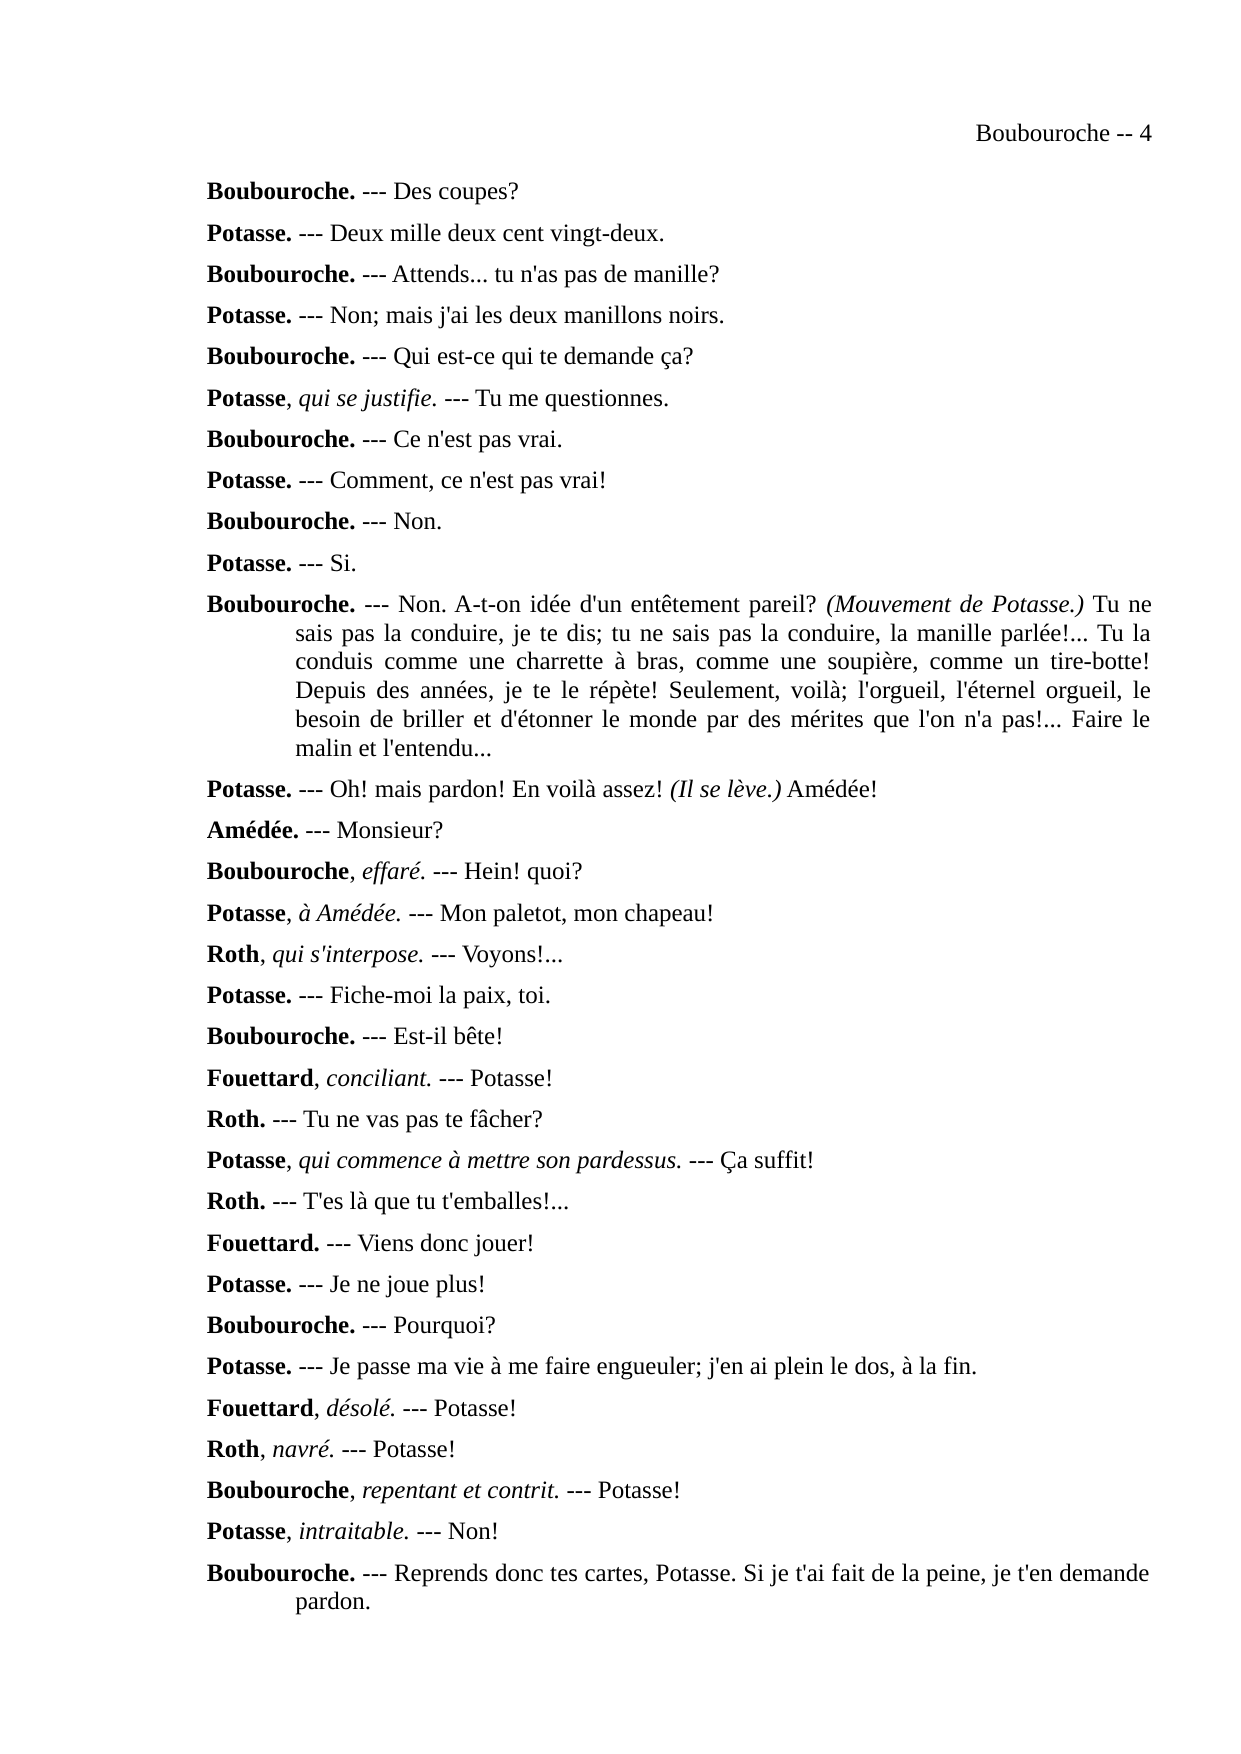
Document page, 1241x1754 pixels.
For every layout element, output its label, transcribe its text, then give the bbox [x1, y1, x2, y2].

text Fouettard. --- Viens donc jouer! [207, 1228, 1152, 1256]
text Potasse. --- Si. [207, 548, 1152, 576]
text Potasse. --- Je ne joue plus! [207, 1269, 1152, 1298]
text Potasse, à Amédée. --- Mon paletot, mon chapeau! [207, 898, 1152, 926]
text Roth, navré. --- Potasse! [207, 1434, 1152, 1463]
text Fouettard, conciliant. --- Potasse! [207, 1063, 1152, 1091]
text Boubouroche. --- Reprends donc tes cartes, Potasse. Si je t'ai fait de la peine, je t'en demande pardon. [207, 1558, 1152, 1615]
text Potasse. --- Fiche-moi la paix, toi. [207, 980, 1152, 1009]
text Fouettard, désolé. --- Potasse! [207, 1393, 1152, 1421]
text Boubouroche. --- Qui est-ce qui te demande ça? [207, 341, 1152, 370]
text Boubouroche. --- Attends... tu n'as pas de manille? [207, 259, 1152, 288]
text Boubouroche. --- Pourquoi? [207, 1310, 1152, 1339]
text Potasse. --- Oh! mais pardon! En voilà assez! (Il se lève.) Amédée! [207, 774, 1152, 803]
text Roth. --- Tu ne vas pas te fâcher? [207, 1104, 1152, 1133]
text Boubouroche, effaré. --- Hein! quoi? [207, 856, 1152, 885]
text Potasse. --- Comment, ce n'est pas vrai! [207, 465, 1152, 494]
text Amédée. --- Monsieur? [207, 815, 1152, 844]
text Boubouroche. --- Non. A-t-on idée d'un entêtement pareil? (Mouvement de Potasse.) Tu ne sais pas la conduire, je te dis; tu ne sais pas la conduire, la manille parlée!... Tu la conduis comme une charrette à bras, comme une soupière, comme un tire-botte! Depuis des années, je te le répète! Seulement, voilà; l'orgueil, l'éternel orgueil, le besoin de briller et d'étonner le monde par des mérites que l'on n'a pas!... Faire le malin et l'entendu... [207, 589, 1152, 761]
text Roth, qui s'interpose. --- Voyons!... [207, 939, 1152, 968]
text Boubouroche, repentant et contrit. --- Potasse! [207, 1475, 1152, 1504]
text Potasse, qui se justifie. --- Tu me questionnes. [207, 383, 1152, 411]
text Boubouroche. --- Est-il bête! [207, 1021, 1152, 1050]
text Potasse. --- Non; mais j'ai les deux manillons noirs. [207, 300, 1152, 329]
text Roth. --- T'es là que tu t'emballes!... [207, 1186, 1152, 1215]
text Potasse, qui commence à mettre son pardessus. --- Ça suffit! [207, 1145, 1152, 1174]
text Boubouroche. --- Ce n'est pas vrai. [207, 424, 1152, 453]
text Boubouroche. --- Des coupes? [207, 176, 1152, 205]
text Boubouroche. --- Non. [207, 506, 1152, 535]
text Potasse, intraitable. --- Non! [207, 1516, 1152, 1545]
text Potasse. --- Je passe ma vie à me faire engueuler; j'en ai plein le dos, à la fin. [207, 1351, 1152, 1380]
text Potasse. --- Deux mille deux cent vingt-deux. [207, 218, 1152, 246]
